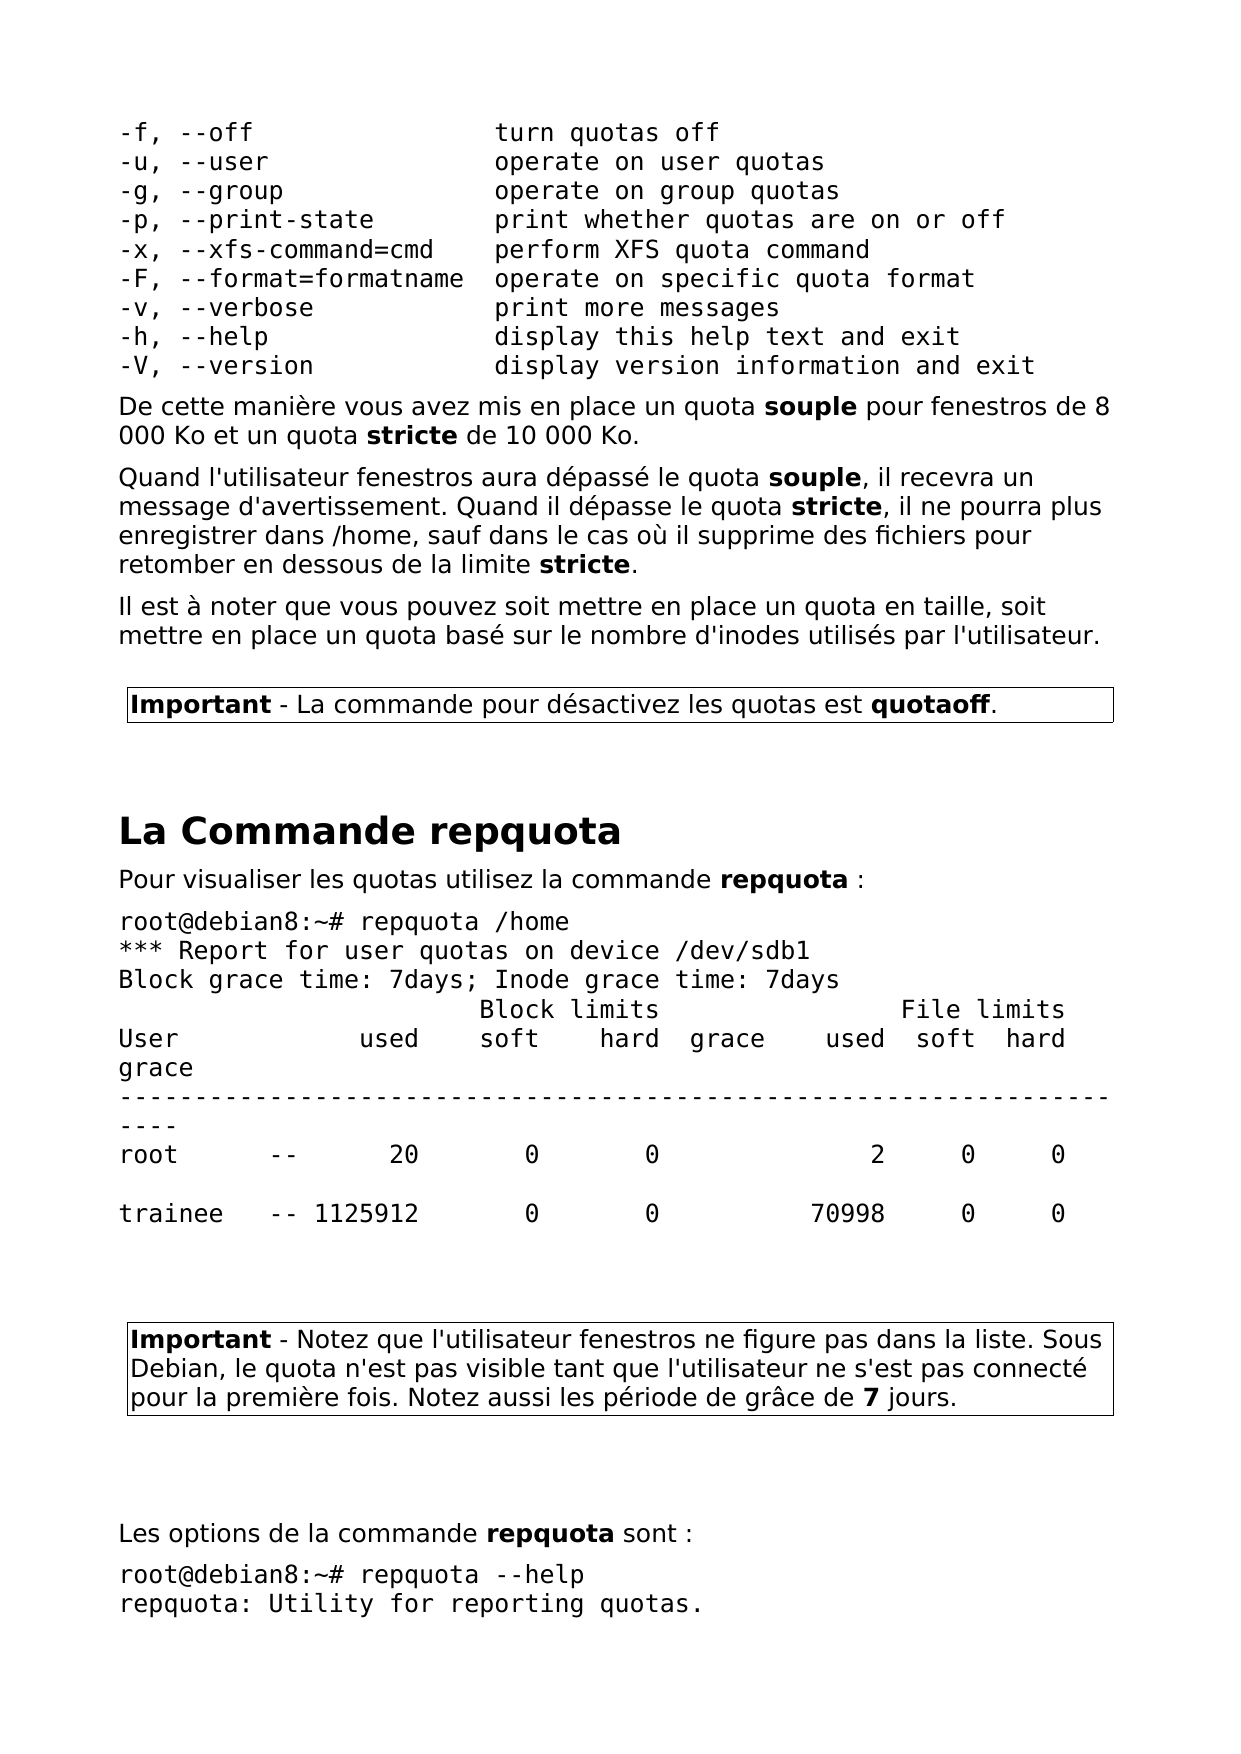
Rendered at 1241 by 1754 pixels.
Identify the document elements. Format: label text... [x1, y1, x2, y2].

text Pour visualiser les quotas utilisez la commande repquota : [118, 866, 1122, 895]
text Quand l'utilisateur fenestros aura dépassé le quota souple, il recevra un message d'avertissement. Quand il dépasse le quota stricte, il ne pourra plus enregistrer dans /home, sauf dans le cas où il supprime des fichiers pour retomber en dessous de la limite stricte. [118, 463, 1122, 580]
table_header Important - La commande pour désactivez les quotas est quotaoff. [128, 688, 1113, 722]
subtitle La Commande repquota [118, 809, 1122, 853]
text Il est à noter que vous pouvez soit mettre en place un quota en taille, soit mettre en place un quota basé sur le nombre d'inodes utilisés par l'utilisateur. [118, 592, 1122, 651]
text Les options de la commande repquota sont : [118, 1519, 1122, 1548]
table_header Important - Notez que l'utilisateur fenestros ne figure pas dans la liste. Sous Debian, le quota n'est pas visible tant que l'utilisateur ne s'est pas connecté pour la première fois. Notez aussi les période de grâce de 7 jours. [128, 1323, 1113, 1415]
text [118, 1424, 1122, 1465]
text root@debian8:~# repquota --help repquota: Utility for reporting quotas. [118, 1560, 1122, 1619]
text De cette manière vous avez mis en place un quota souple pour fenestros de 8 000 Ko et un quota stricte de 10 000 Ko. [118, 392, 1122, 451]
text -f, --off turn quotas off -u, --user operate on user quotas -g, --group operate on group quotas -p, --print-state print whether quotas are on or off -x, --xfs-command=cmd perform XFS quota command -F, --format=formatname operate on specific quota format -v, --verbose print more messages -h, --help display this help text and exit -V, --version display version information and exit [118, 118, 1122, 381]
text root@debian8:~# repquota /home *** Report for user quotas on device /dev/sdb1 Block grace time: 7days; Inode grace time: 7days Block limits File limits User used soft hard grace used soft hard grace ---------------------------------------------------------------------- root -- 20 0 0 2 0 0 trainee -- 1125912 0 0 70998 0 0 [118, 907, 1122, 1298]
